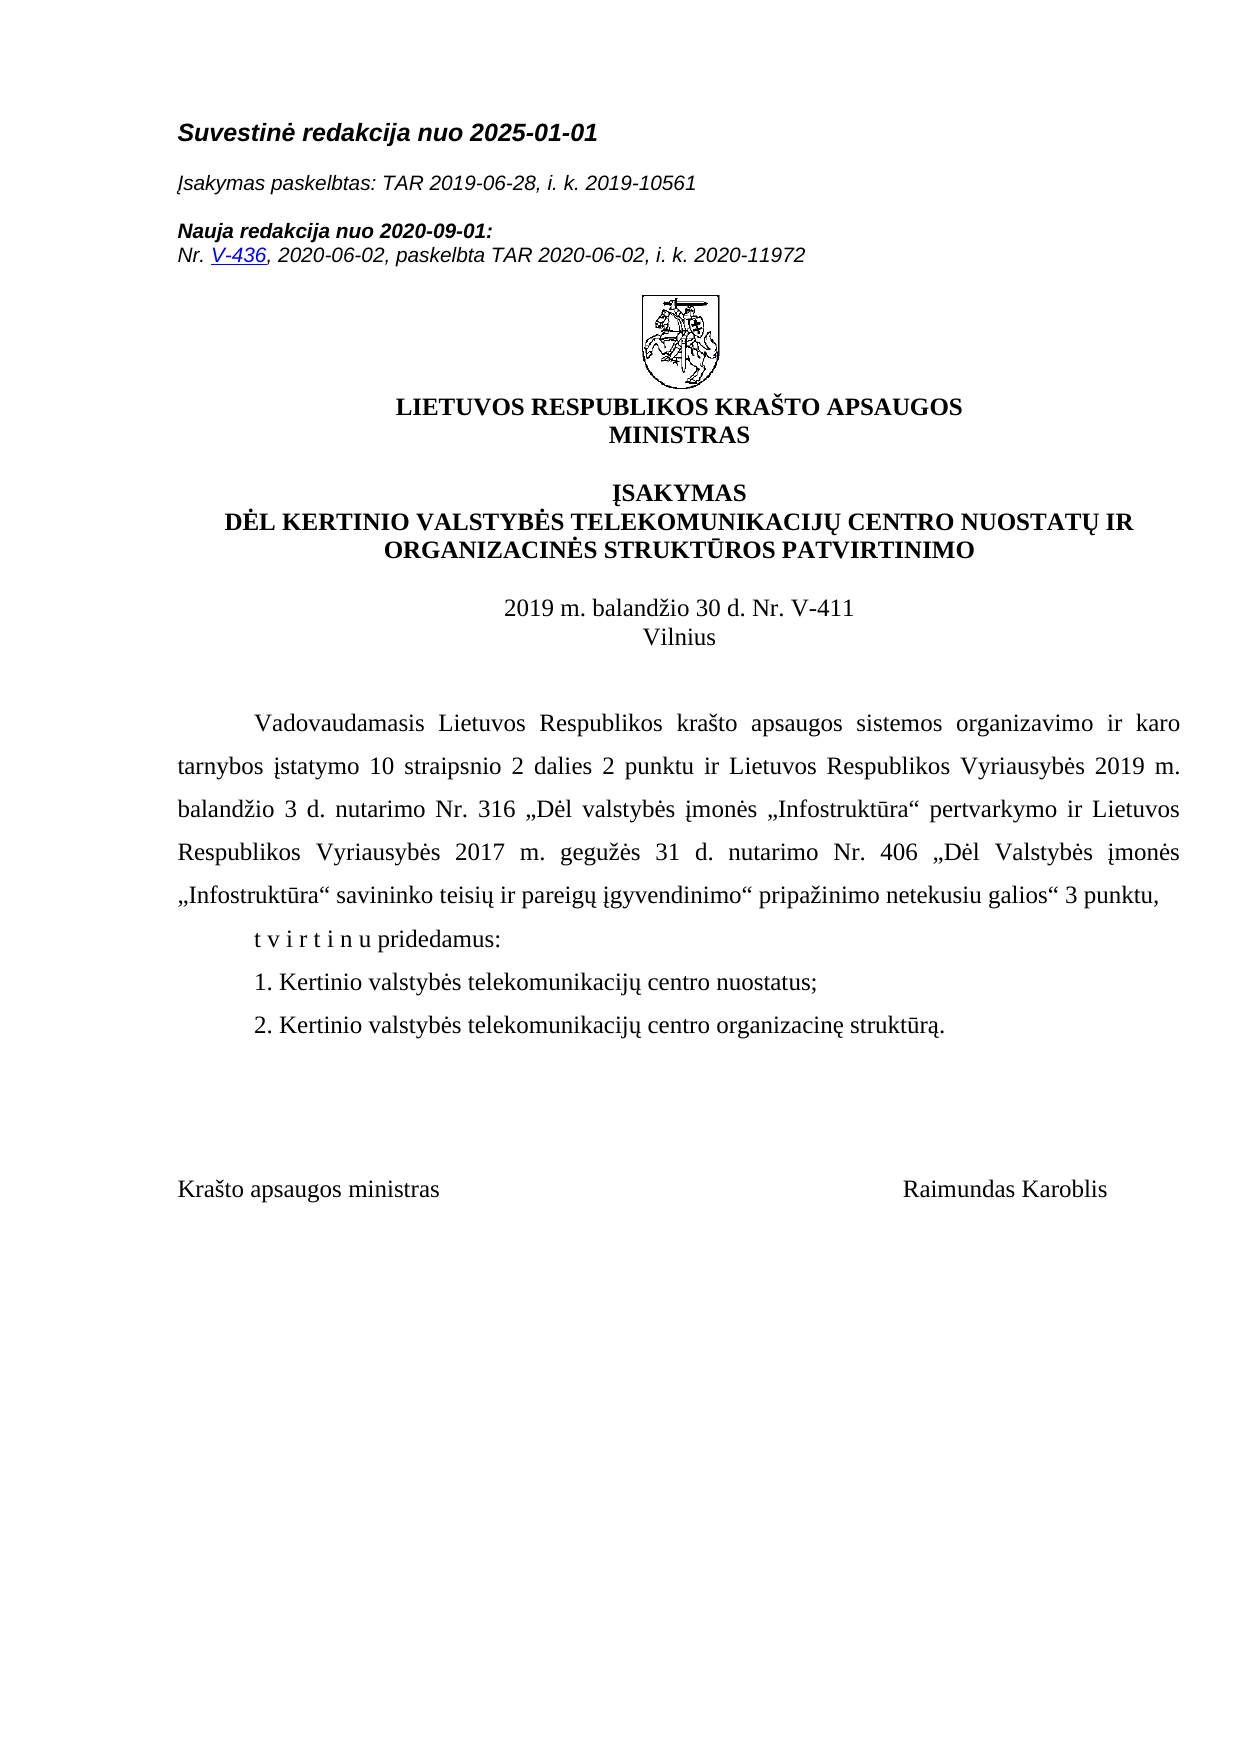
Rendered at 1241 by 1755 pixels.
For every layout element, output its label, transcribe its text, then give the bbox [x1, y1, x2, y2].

text Įsakymas paskelbtas: TAR 2019-06-28, i. k. 2019-10561 [177, 171, 1181, 195]
text LIETUVOS RESPUBLIKOS KRAŠTO APSAUGOS [177, 392, 1181, 421]
text DĖL KERTINIO VALSTYBĖS TELEKOMUNIKACIJŲ CENTRO NUOSTATŲ IR ORGANIZACINĖS STRUKTŪROS PATVIRTINIMO [177, 507, 1181, 564]
text Krašto apsaugos ministras Raimundas Karoblis [177, 1166, 1181, 1203]
text ĮSAKYMAS [177, 478, 1181, 507]
text Nr. V-436, 2020-06-02, paskelbta TAR 2020-06-02, i. k. 2020-11972 [177, 243, 1181, 267]
text 2. Kertinio valstybės telekomunikacijų centro organizacinę struktūrą. [177, 1010, 1181, 1039]
text 1. Kertinio valstybės telekomunikacijų centro nuostatus; [177, 967, 1181, 996]
text Vilnius [177, 622, 1181, 651]
text MINISTRAS [177, 421, 1181, 449]
text t v i r t i n u pridedamus: [177, 924, 1181, 952]
text Suvestinė redakcija nuo 2025-01-01 [177, 118, 1181, 147]
text Vadovaudamasis Lietuvos Respublikos krašto apsaugos sistemos organizavimo ir karo tarnybos įstatymo 10 straipsnio 2 dalies 2 punktu ir Lietuvos Respublikos Vyriausybės 2019 m. balandžio 3 d. nutarimo Nr. 316 „Dėl valstybės įmonės „Infostruktūra“ pertvarkymo ir Lietuvos Respublikos Vyriausybės 2017 m. gegužės 31 d. nutarimo Nr. 406 „Dėl Valstybės įmonės „Infostruktūra“ savininko teisių ir pareigų įgyvendinimo“ pripažinimo netekusiu galios“ 3 punktu, [177, 708, 1181, 909]
text 2019 m. balandžio 30 d. Nr. V-411 [177, 593, 1181, 622]
text Nauja redakcija nuo 2020-09-01: [177, 219, 1181, 243]
